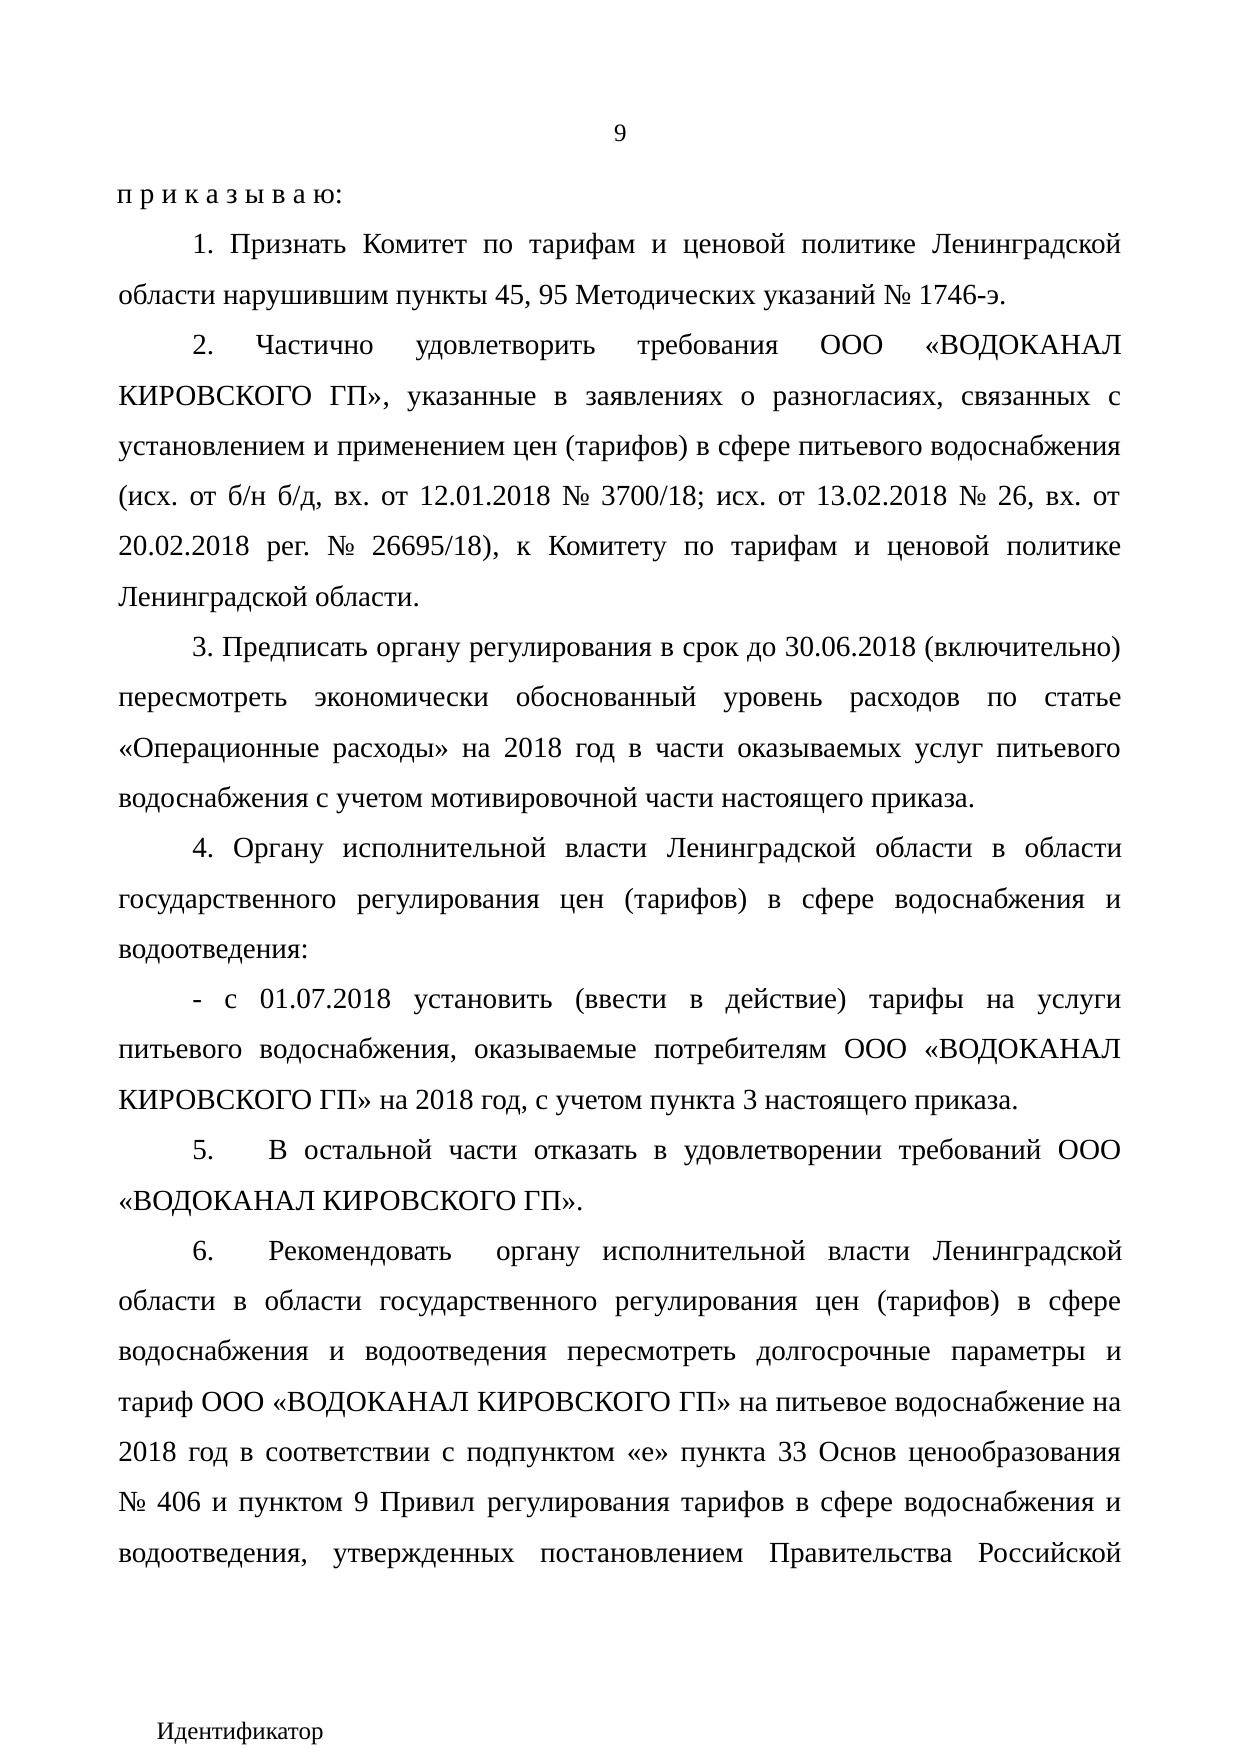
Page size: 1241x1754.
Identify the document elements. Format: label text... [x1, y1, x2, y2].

text 1. Признать Комитет по тарифам и ценовой политике Ленинградской области нарушившим пункты 45, 95 Методических указаний № 1746-э. [118, 227, 1122, 311]
text 2. Частично удовлетворить требования ООО «ВОДОКАНАЛ КИРОВСКОГО ГП», указанные в заявлениях о разногласиях, связанных с установлением и применением цен (тарифов) в сфере питьевого водоснабжения (исх. от б/н б/д, вх. от 12.01.2018 № 3700/18; исх. от 13.02.2018 № 26, вх. от 20.02.2018 рег. № 26695/18), к Комитету по тарифам и ценовой политике Ленинградской области. [118, 327, 1122, 612]
list Рекомендовать органу исполнительной власти Ленинградской области в области государственного регулирования цен (тарифов) в сфере водоснабжения и водоотведения пересмотреть долгосрочные параметры и тариф ООО «ВОДОКАНАЛ КИРОВСКОГО ГП» на питьевое водоснабжение на 2018 год в соответствии с подпунктом «е» пункта 33 Основ ценообразования № 406 и пунктом 9 Привил регулирования тарифов в сфере водоснабжения и водоотведения, утвержденных постановлением Правительства Российской [118, 1233, 1122, 1568]
text - с 01.07.2018 установить (ввести в действие) тарифы на услуги питьевого водоснабжения, оказываемые потребителям ООО «ВОДОКАНАЛ КИРОВСКОГО ГП» на 2018 год, с учетом пункта 3 настоящего приказа. [118, 981, 1122, 1116]
list В остальной части отказать в удовлетворении требований ООО «ВОДОКАНАЛ КИРОВСКОГО ГП». [118, 1132, 1122, 1216]
text п р и к а з ы в а ю: [117, 176, 1122, 210]
text 3. Предписать органу регулирования в срок до 30.06.2018 (включительно) пересмотреть экономически обоснованный уровень расходов по статье «Операционные расходы» на 2018 год в части оказываемых услуг питьевого водоснабжения с учетом мотивировочной части настоящего приказа. [118, 629, 1122, 814]
text 4. Органу исполнительной власти Ленинградской области в области государственного регулирования цен (тарифов) в сфере водоснабжения и водоотведения: [118, 830, 1122, 964]
